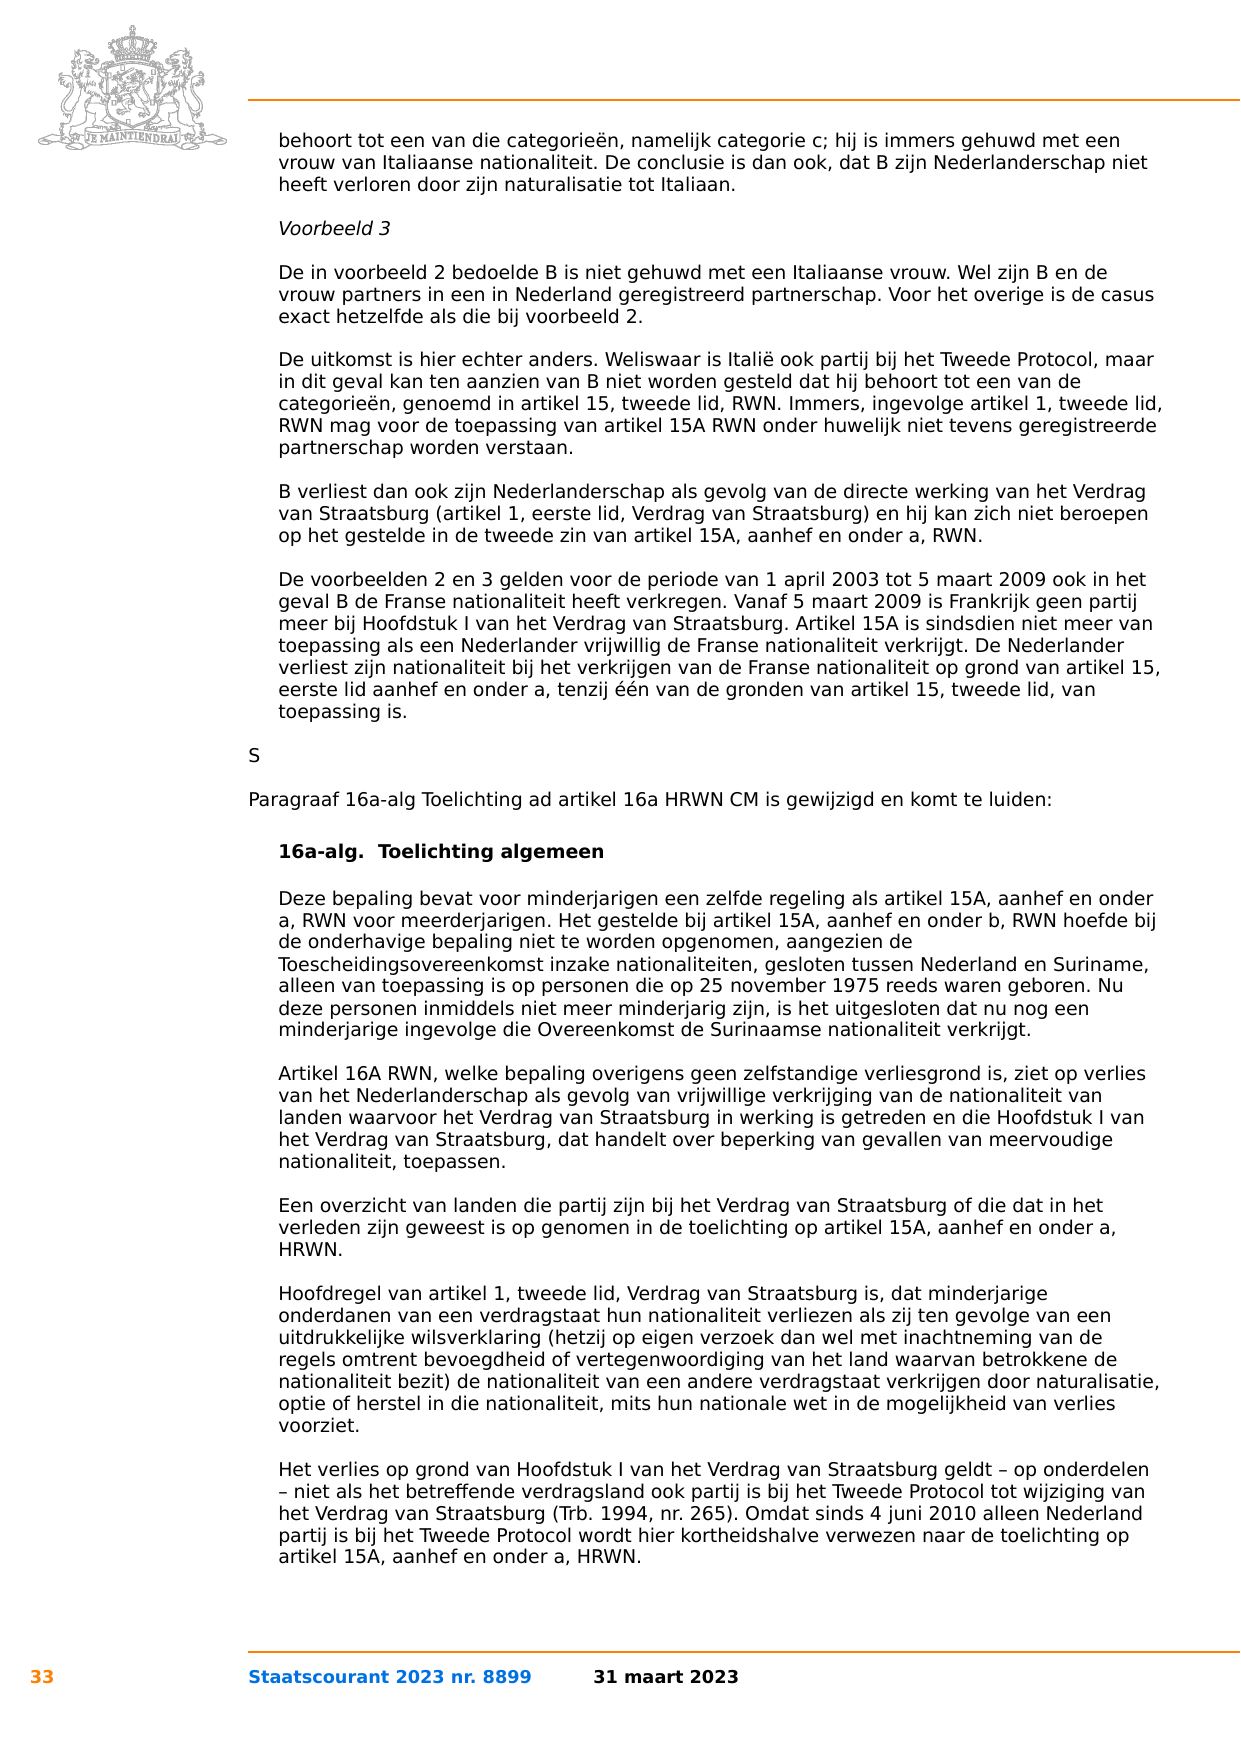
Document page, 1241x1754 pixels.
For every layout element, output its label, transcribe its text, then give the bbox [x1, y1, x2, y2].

subtitle Voorbeeld 3 [278, 218, 1163, 240]
text Het verlies op grond van Hoofdstuk I van het Verdrag van Straatsburg geldt – op onderdelen – niet als het betreffende verdragsland ook partij is bij het Tweede Protocol tot wijziging van het Verdrag van Straatsburg (Trb. 1994, nr. 265). Omdat sinds 4 juni 2010 alleen Nederland partij is bij het Tweede Protocol wordt hier kortheidshalve verwezen naar de toelichting op artikel 15A, aanhef en onder a, HRWN. [278, 1458, 1163, 1568]
text Paragraaf 16a-alg Toelichting ad artikel 16a HRWN CM is gewijzigd en komt te luiden: [248, 788, 1163, 811]
picture [38, 25, 227, 150]
text Een overzicht van landen die partij zijn bij het Verdrag van Straatsburg of die dat in het verleden zijn geweest is op genomen in de toelichting op artikel 15A, aanhef en onder a, HRWN. [278, 1195, 1163, 1261]
text De voorbeelden 2 en 3 gelden voor de periode van 1 april 2003 tot 5 maart 2009 ook in het geval B de Franse nationaliteit heeft verkregen. Vanaf 5 maart 2009 is Frankrijk geen partij meer bij Hoofdstuk I van het Verdrag van Straatsburg. Artikel 15A is sindsdien niet meer van toepassing als een Nederlander vrijwillig de Franse nationaliteit verkrijgt. De Nederlander verliest zijn nationaliteit bij het verkrijgen van de Franse nationaliteit op grond van artikel 15, eerste lid aanhef en onder a, tenzij één van de gronden van artikel 15, tweede lid, van toepassing is. [278, 569, 1163, 723]
text Hoofdregel van artikel 1, tweede lid, Verdrag van Straatsburg is, dat minderjarige onderdanen van een verdragstaat hun nationaliteit verliezen als zij ten gevolge van een uitdrukkelijke wilsverklaring (hetzij op eigen verzoek dan wel met inachtneming van de regels omtrent bevoegdheid of vertegenwoordiging van het land waarvan betrokkene de nationaliteit bezit) de nationaliteit van een andere verdragstaat verkrijgen door naturalisatie, optie of herstel in die nationaliteit, mits hun nationale wet in de mogelijkheid van verlies voorziet. [278, 1283, 1163, 1437]
text S [248, 745, 1163, 767]
text De uitkomst is hier echter anders. Weliswaar is Italië ook partij bij het Tweede Protocol, maar in dit geval kan ten aanzien van B niet worden gesteld dat hij behoort tot een van de categorieën, genoemd in artikel 15, tweede lid, RWN. Immers, ingevolge artikel 1, tweede lid, RWN mag voor de toepassing van artikel 15A RWN onder huwelijk niet tevens geregistreerde partnerschap worden verstaan. [278, 349, 1163, 459]
text Artikel 16A RWN, welke bepaling overigens geen zelfstandige verliesgrond is, ziet op verlies van het Nederlanderschap als gevolg van vrijwillige verkrijging van de nationaliteit van landen waarvoor het Verdrag van Straatsburg in werking is getreden en die Hoofdstuk I van het Verdrag van Straatsburg, dat handelt over beperking van gevallen van meervoudige nationaliteit, toepassen. [278, 1063, 1163, 1173]
text Deze bepaling bevat voor minderjarigen een zelfde regeling als artikel 15A, aanhef en onder a, RWN voor meerderjarigen. Het gestelde bij artikel 15A, aanhef en onder b, RWN hoefde bij de onderhavige bepaling niet te worden opgenomen, aangezien de Toescheidingsovereenkomst inzake nationaliteiten, gesloten tussen Nederland en Suriname, alleen van toepassing is op personen die op 25 november 1975 reeds waren geboren. Nu deze personen inmiddels niet meer minderjarig zijn, is het uitgesloten dat nu nog een minderjarige ingevolge die Overeenkomst de Surinaamse nationaliteit verkrijgt. [278, 887, 1163, 1041]
text De in voorbeeld 2 bedoelde B is niet gehuwd met een Italiaanse vrouw. Wel zijn B en de vrouw partners in een in Nederland geregistreerd partnerschap. Voor het overige is de casus exact hetzelfde als die bij voorbeeld 2. [278, 262, 1163, 327]
text behoort tot een van die categorieën, namelijk categorie c; hij is immers gehuwd met een vrouw van Italiaanse nationaliteit. De conclusie is dan ook, dat B zijn Nederlanderschap niet heeft verloren door zijn naturalisatie tot Italiaan. [278, 130, 1163, 196]
text B verliest dan ook zijn Nederlanderschap als gevolg van de directe werking van het Verdrag van Straatsburg (artikel 1, eerste lid, Verdrag van Straatsburg) en hij kan zich niet beroepen op het gestelde in de tweede zin van artikel 15A, aanhef en onder a, RWN. [278, 481, 1163, 547]
subtitle 16a-alg. Toelichting algemeen [278, 841, 1163, 862]
